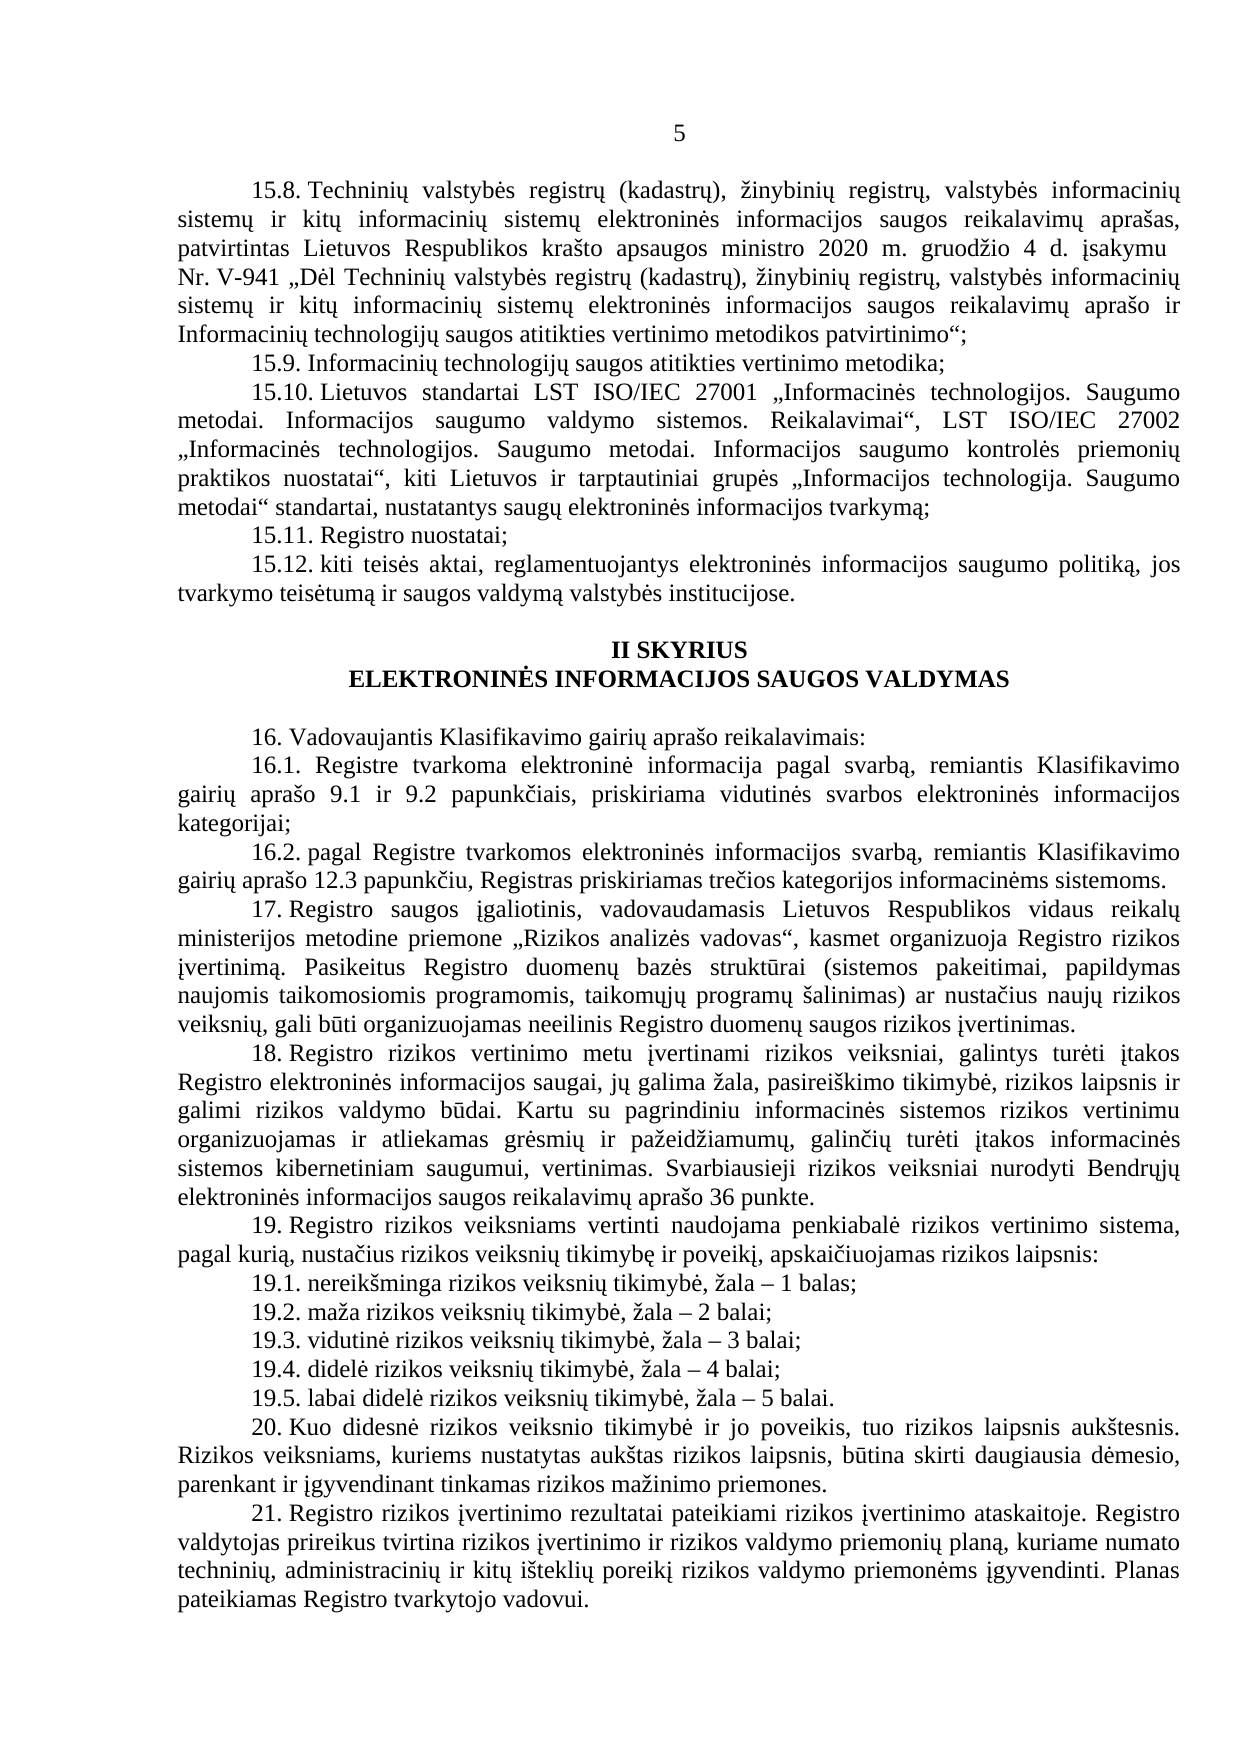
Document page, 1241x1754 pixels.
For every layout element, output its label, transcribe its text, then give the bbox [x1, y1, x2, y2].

text 18. Registro rizikos vertinimo metu įvertinami rizikos veiksniai, galintys turėti įtakos Registro elektroninės informacijos saugai, jų galima žala, pasireiškimo tikimybė, rizikos laipsnis ir galimi rizikos valdymo būdai. Kartu su pagrindiniu informacinės sistemos rizikos vertinimu organizuojamas ir atliekamas grėsmių ir pažeidžiamumų, galinčių turėti įtakos informacinės sistemos kibernetiniam saugumui, vertinimas. Svarbiausieji rizikos veiksniai nurodyti Bendrųjų elektroninės informacijos saugos reikalavimų aprašo 36 punkte. [177, 1038, 1181, 1211]
text ELEKTRONINĖS INFORMACIJOS SAUGOS VALDYMAS [177, 664, 1181, 693]
text 19.3. vidutinė rizikos veiksnių tikimybė, žala – 3 balai; [177, 1326, 1181, 1354]
text 15.9. Informacinių technologijų saugos atitikties vertinimo metodika; [177, 348, 1181, 377]
text 19.5. labai didelė rizikos veiksnių tikimybė, žala – 5 balai. [177, 1383, 1181, 1412]
text 17. Registro saugos įgaliotinis, vadovaudamasis Lietuvos Respublikos vidaus reikalų ministerijos metodine priemone „Rizikos analizės vadovas“, kasmet organizuoja Registro rizikos įvertinimą. Pasikeitus Registro duomenų bazės struktūrai (sistemos pakeitimai, papildymas naujomis taikomosiomis programomis, taikomųjų programų šalinimas) ar nustačius naujų rizikos veiksnių, gali būti organizuojamas neeilinis Registro duomenų saugos rizikos įvertinimas. [177, 894, 1181, 1038]
text 15.10. Lietuvos standartai LST ISO/IEC 27001 „Informacinės technologijos. Saugumo metodai. Informacijos saugumo valdymo sistemos. Reikalavimai“, LST ISO/IEC 27002 „Informacinės technologijos. Saugumo metodai. Informacijos saugumo kontrolės priemonių praktikos nuostatai“, kiti Lietuvos ir tarptautiniai grupės „Informacijos technologija. Saugumo metodai“ standartai, nustatantys saugų elektroninės informacijos tvarkymą; [177, 377, 1181, 521]
text 16.2. pagal Registre tvarkomos elektroninės informacijos svarbą, remiantis Klasifikavimo gairių aprašo 12.3 papunkčiu, Registras priskiriamas trečios kategorijos informacinėms sistemoms. [177, 837, 1181, 894]
text 15.11. Registro nuostatai; [177, 521, 1181, 549]
text 19.4. didelė rizikos veiksnių tikimybė, žala – 4 balai; [177, 1354, 1181, 1383]
text 20. Kuo didesnė rizikos veiksnio tikimybė ir jo poveikis, tuo rizikos laipsnis aukštesnis. Rizikos veiksniams, kuriems nustatytas aukštas rizikos laipsnis, būtina skirti daugiausia dėmesio, parenkant ir įgyvendinant tinkamas rizikos mažinimo priemones. [177, 1412, 1181, 1498]
text 16.1. Registre tvarkoma elektroninė informacija pagal svarbą, remiantis Klasifikavimo gairių aprašo 9.1 ir 9.2 papunkčiais, priskiriama vidutinės svarbos elektroninės informacijos kategorijai; [177, 751, 1181, 837]
text II SKYRIUS [177, 636, 1181, 664]
text 19.1. nereikšminga rizikos veiksnių tikimybė, žala – 1 balas; [177, 1268, 1181, 1297]
text 15.12. kiti teisės aktai, reglamentuojantys elektroninės informacijos saugumo politiką, jos tvarkymo teisėtumą ir saugos valdymą valstybės institucijose. [177, 549, 1181, 607]
text 19.2. maža rizikos veiksnių tikimybė, žala – 2 balai; [177, 1297, 1181, 1326]
text 16. Vadovaujantis Klasifikavimo gairių aprašo reikalavimais: [177, 722, 1181, 751]
text 21. Registro rizikos įvertinimo rezultatai pateikiami rizikos įvertinimo ataskaitoje. Registro valdytojas prireikus tvirtina rizikos įvertinimo ir rizikos valdymo priemonių planą, kuriame numato techninių, administracinių ir kitų išteklių poreikį rizikos valdymo priemonėms įgyvendinti. Planas pateikiamas Registro tvarkytojo vadovui. [177, 1498, 1181, 1613]
text 19. Registro rizikos veiksniams vertinti naudojama penkiabalė rizikos vertinimo sistema, pagal kurią, nustačius rizikos veiksnių tikimybę ir poveikį, apskaičiuojamas rizikos laipsnis: [177, 1211, 1181, 1268]
text 15.8. Techninių valstybės registrų (kadastrų), žinybinių registrų, valstybės informacinių sistemų ir kitų informacinių sistemų elektroninės informacijos saugos reikalavimų aprašas, patvirtintas Lietuvos Respublikos krašto apsaugos ministro 2020 m. gruodžio 4 d. įsakymu Nr. V-941 „Dėl Techninių valstybės registrų (kadastrų), žinybinių registrų, valstybės informacinių sistemų ir kitų informacinių sistemų elektroninės informacijos saugos reikalavimų aprašo ir Informacinių technologijų saugos atitikties vertinimo metodikos patvirtinimo“; [177, 176, 1181, 348]
